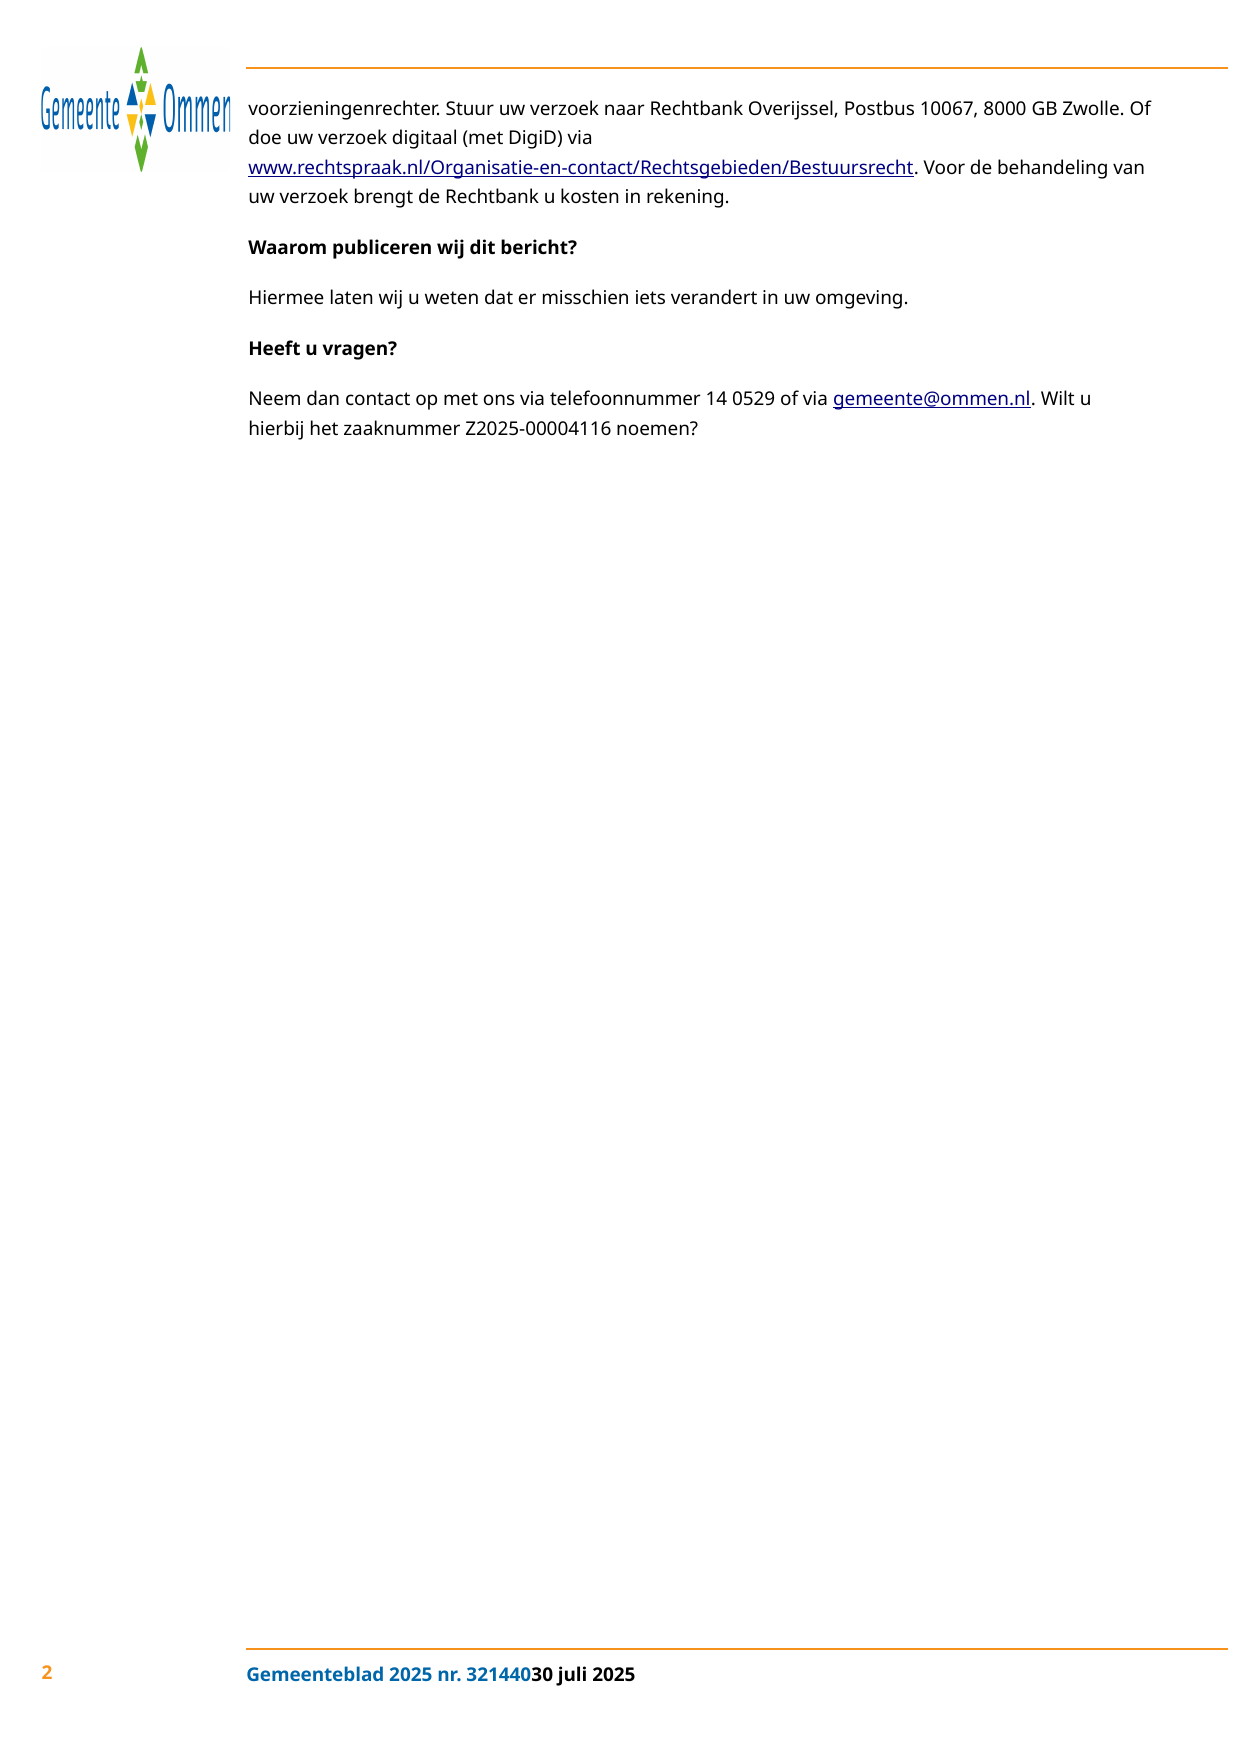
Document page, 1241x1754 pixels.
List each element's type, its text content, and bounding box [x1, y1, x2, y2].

picture [41, 47, 231, 172]
text Waarom publiceren wij dit bericht? [248, 234, 1152, 260]
text Heeft u vragen? [248, 335, 1152, 361]
text Hiermee laten wij u weten dat er misschien iets verandert in uw omgeving. [248, 284, 1152, 310]
text Neem dan contact op met ons via telefoonnummer 14 0529 of via gemeente@ommen.nl. Wilt u hierbij het zaaknummer Z2025-00004116 noemen? [248, 385, 1152, 441]
text voorzieningenrechter. Stuur uw verzoek naar Rechtbank Overijssel, Postbus 10067, 8000 GB Zwolle. Of doe uw verzoek digitaal (met DigiD) via www.rechtspraak.nl/Organisatie-en-contact/Rechtsgebieden/Bestuursrecht. Voor de behandeling van uw verzoek brengt de Rechtbank u kosten in rekening. [248, 95, 1152, 209]
